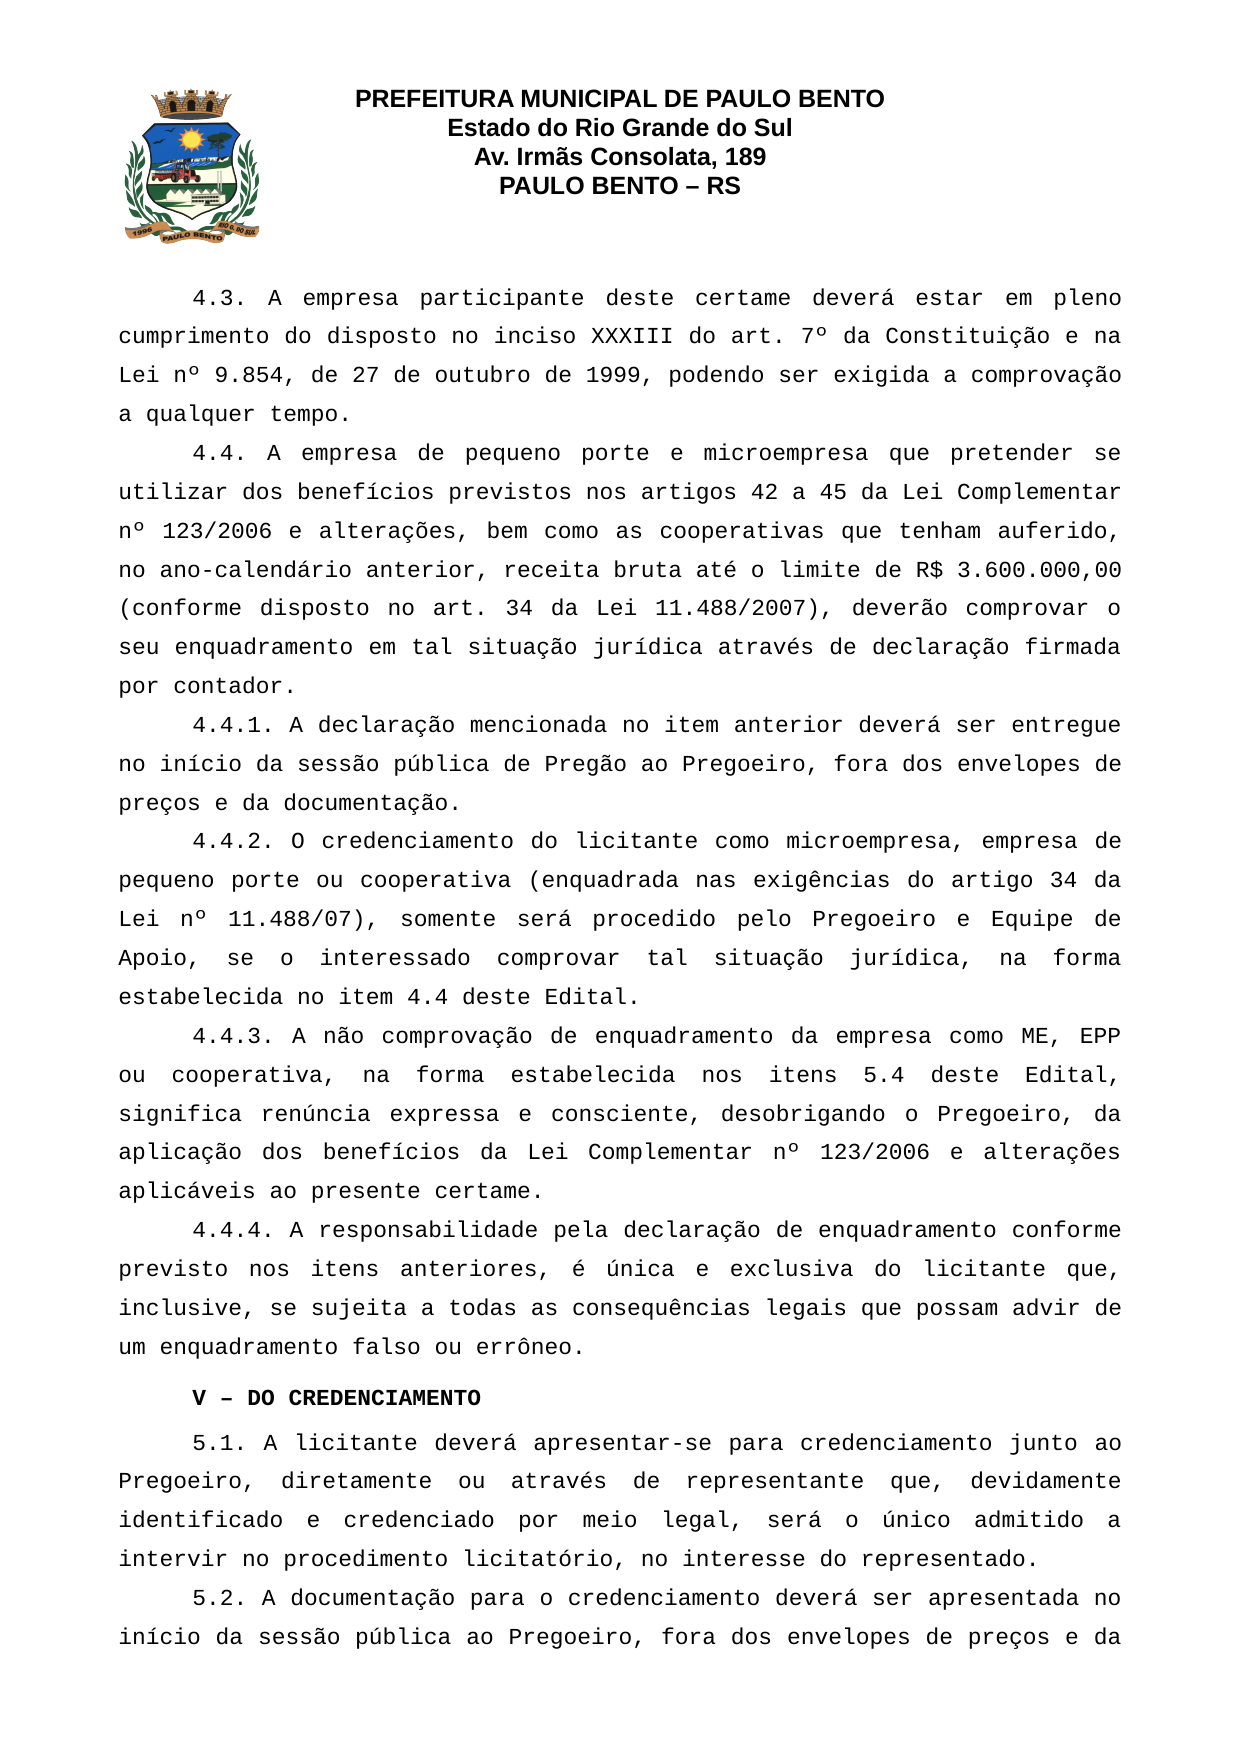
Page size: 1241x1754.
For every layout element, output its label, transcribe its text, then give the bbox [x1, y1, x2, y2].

text V – DO CREDENCIAMENTO [118, 1386, 1122, 1412]
picture [124, 88, 260, 244]
text 4.4.4. A responsabilidade pela declaração de enquadramento conforme previsto nos itens anteriores, é única e exclusiva do licitante que, inclusive, se sujeita a todas as consequências legais que possam advir de um enquadramento falso ou errôneo. [118, 1218, 1122, 1361]
text 5.1. A licitante deverá apresentar-se para credenciamento junto ao Pregoeiro, diretamente ou através de representante que, devidamente identificado e credenciado por meio legal, será o único admitido a intervir no procedimento licitatório, no interesse do representado. [118, 1431, 1122, 1573]
text 4.4.3. A não comprovação de enquadramento da empresa como ME, EPP ou cooperativa, na forma estabelecida nos itens 5.4 deste Edital, significa renúncia expressa e consciente, desobrigando o Pregoeiro, da aplicação dos benefícios da Lei Complementar nº 123/2006 e alterações aplicáveis ao presente certame. [118, 1024, 1122, 1206]
text 4.4.2. O credenciamento do licitante como microempresa, empresa de pequeno porte ou cooperativa (enquadrada nas exigências do artigo 34 da Lei nº 11.488/07), somente será procedido pelo Pregoeiro e Equipe de Apoio, se o interessado comprovar tal situação jurídica, na forma estabelecida no item 4.4 deste Edital. [118, 830, 1122, 1011]
text 5.2. A documentação para o credenciamento deverá ser apresentada no início da sessão pública ao Pregoeiro, fora dos envelopes de preços e da [118, 1586, 1122, 1651]
text 4.3. A empresa participante deste certame deverá estar em pleno cumprimento do disposto no inciso XXXIII do art. 7º da Constituição e na Lei nº 9.854, de 27 de outubro de 1999, podendo ser exigida a comprovação a qualquer tempo. [118, 286, 1122, 428]
text 4.4. A empresa de pequeno porte e microempresa que pretender se utilizar dos benefícios previstos nos artigos 42 a 45 da Lei Complementar nº 123/2006 e alterações, bem como as cooperativas que tenham auferido, no ano-calendário anterior, receita bruta até o limite de R$ 3.600.000,00 (conforme disposto no art. 34 da Lei 11.488/2007), deverão comprovar o seu enquadramento em tal situação jurídica através de declaração firmada por contador. [118, 441, 1122, 700]
text 4.4.1. A declaração mencionada no item anterior deverá ser entregue no início da sessão pública de Pregão ao Pregoeiro, fora dos envelopes de preços e da documentação. [118, 713, 1122, 817]
